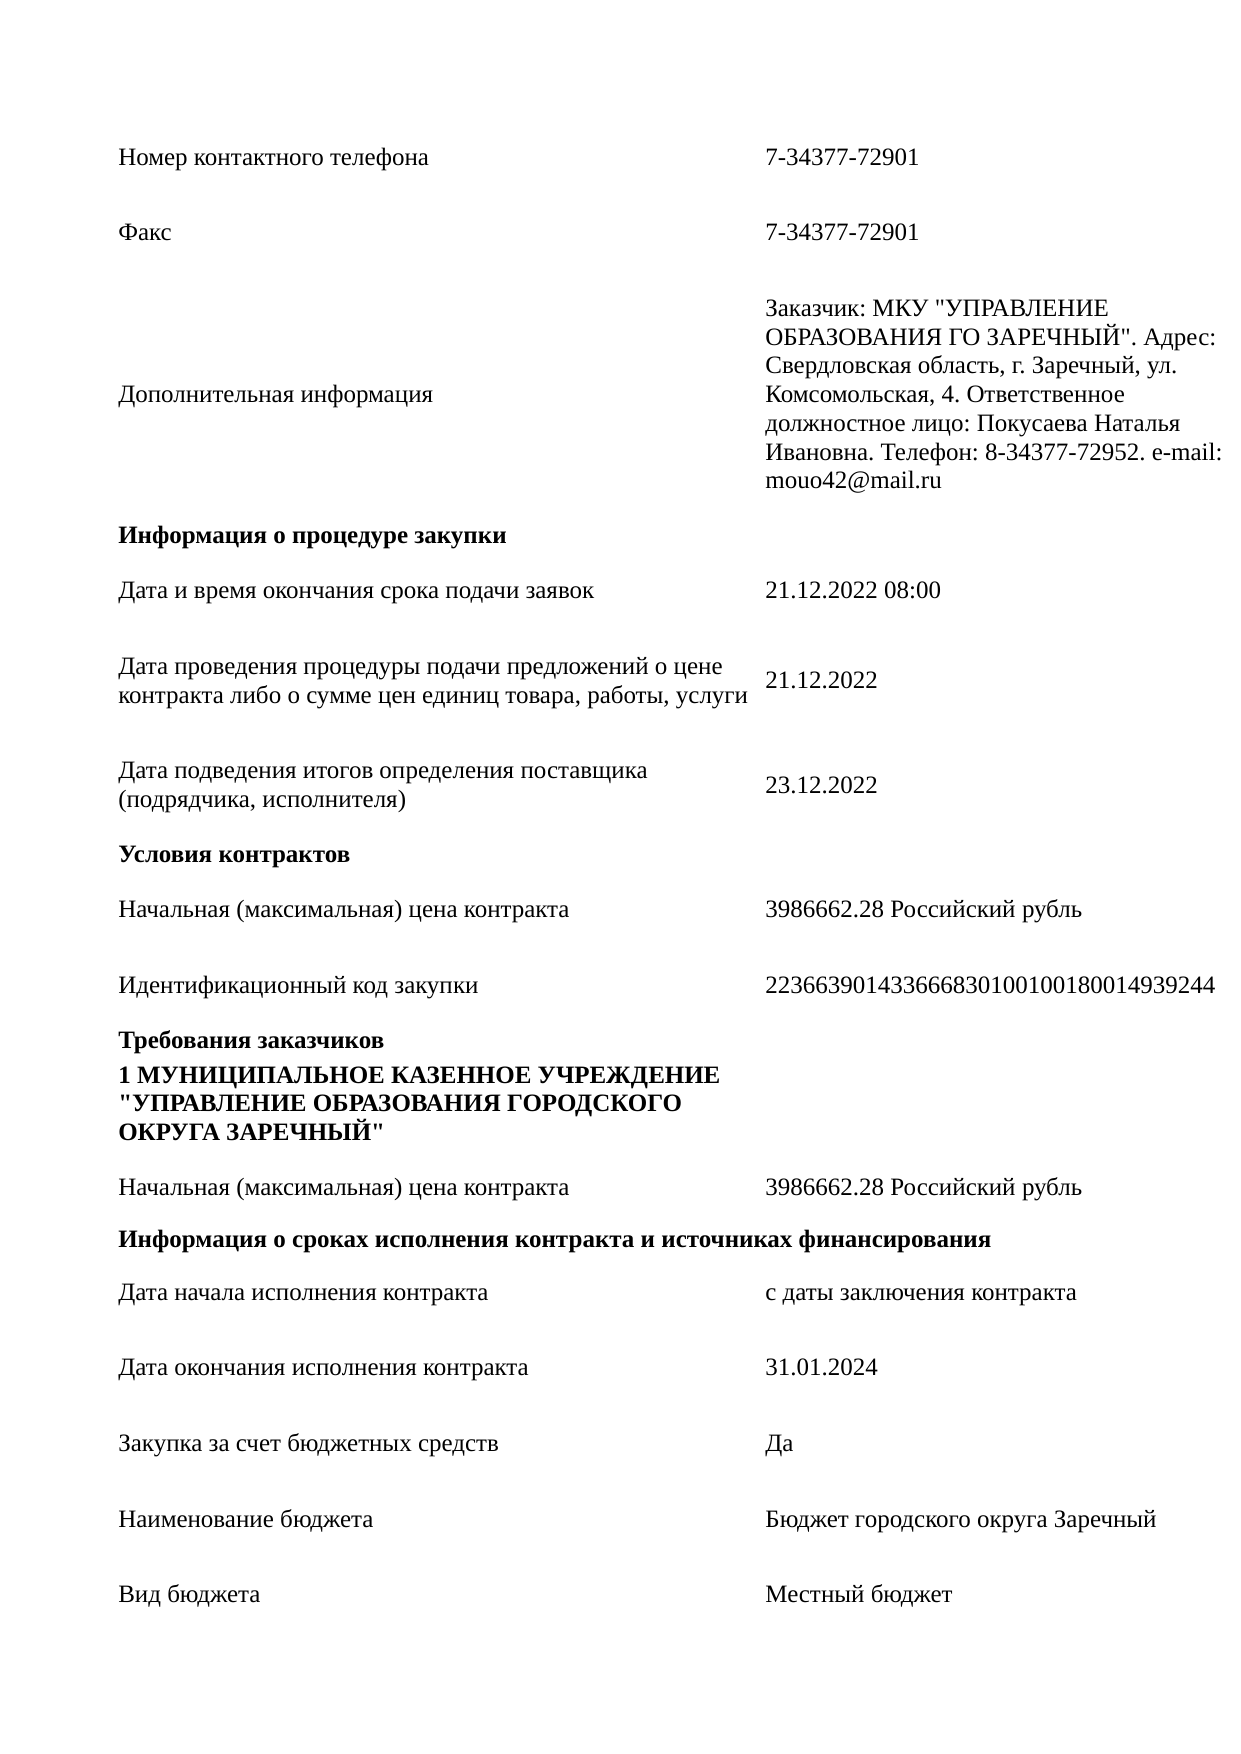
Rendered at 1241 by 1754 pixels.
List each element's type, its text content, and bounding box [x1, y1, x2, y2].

table_cell Факс [118, 194, 765, 269]
table_cell Местный бюджет [765, 1556, 1231, 1631]
table_cell 23.12.2022 [765, 732, 1231, 836]
table_cell Идентификационный код закупки [118, 947, 765, 1022]
table_cell Дата окончания исполнения контракта [118, 1329, 765, 1404]
table_cell Бюджет городского округа Заречный [765, 1480, 1231, 1556]
table_cell 21.12.2022 08:00 [765, 552, 1231, 628]
table_cell Вид бюджета [118, 1556, 765, 1631]
table_cell [765, 1057, 1231, 1149]
table_cell Да [765, 1405, 1231, 1480]
table_cell Информация о сроках исполнения контракта и источниках финансирования [118, 1225, 1231, 1253]
table_cell [765, 1022, 1231, 1057]
table_cell 7-34377-72901 [765, 194, 1231, 269]
table_cell [765, 836, 1231, 871]
table_cell Закупка за счет бюджетных средств [118, 1405, 765, 1480]
table_cell Условия контрактов [118, 836, 765, 871]
table_cell 21.12.2022 [765, 628, 1231, 732]
table_cell 7-34377-72901 [765, 118, 1231, 194]
table_cell Дата начала исполнения контракта [118, 1253, 765, 1329]
table_cell 3986662.28 Российский рубль [765, 1149, 1231, 1224]
table_cell Дата и время окончания срока подачи заявок [118, 552, 765, 628]
table_cell Дата подведения итогов определения поставщика (подрядчика, исполнителя) [118, 732, 765, 836]
table_cell Номер контактного телефона [118, 118, 765, 194]
table_cell Дата проведения процедуры подачи предложений о цене контракта либо о сумме цен единиц товара, работы, услуги [118, 628, 765, 732]
table_cell 223663901433666830100100180014939244 [765, 947, 1231, 1022]
table_cell Начальная (максимальная) цена контракта [118, 871, 765, 947]
table_cell 3986662.28 Российский рубль [765, 871, 1231, 947]
table_cell Заказчик: МКУ "УПРАВЛЕНИЕ ОБРАЗОВАНИЯ ГО ЗАРЕЧНЫЙ". Адрес: Свердловская область, г. Заречный, ул. Комсомольская, 4. Ответственное должностное лицо: Покусаева Наталья Ивановна. Телефон: 8-34377-72952. e-mail: mouo42@mail.ru [765, 269, 1231, 517]
table_cell Наименование бюджета [118, 1480, 765, 1556]
table_cell Требования заказчиков [118, 1022, 765, 1057]
table_cell 1 МУНИЦИПАЛЬНОЕ КАЗЕННОЕ УЧРЕЖДЕНИЕ "УПРАВЛЕНИЕ ОБРАЗОВАНИЯ ГОРОДСКОГО ОКРУГА ЗАРЕЧНЫЙ" [118, 1057, 765, 1149]
table_cell [765, 518, 1231, 552]
table_cell Дополнительная информация [118, 269, 765, 517]
table_cell 31.01.2024 [765, 1329, 1231, 1404]
table_cell Начальная (максимальная) цена контракта [118, 1149, 765, 1224]
table_cell с даты заключения контракта [765, 1253, 1231, 1329]
table_cell Информация о процедуре закупки [118, 518, 765, 552]
